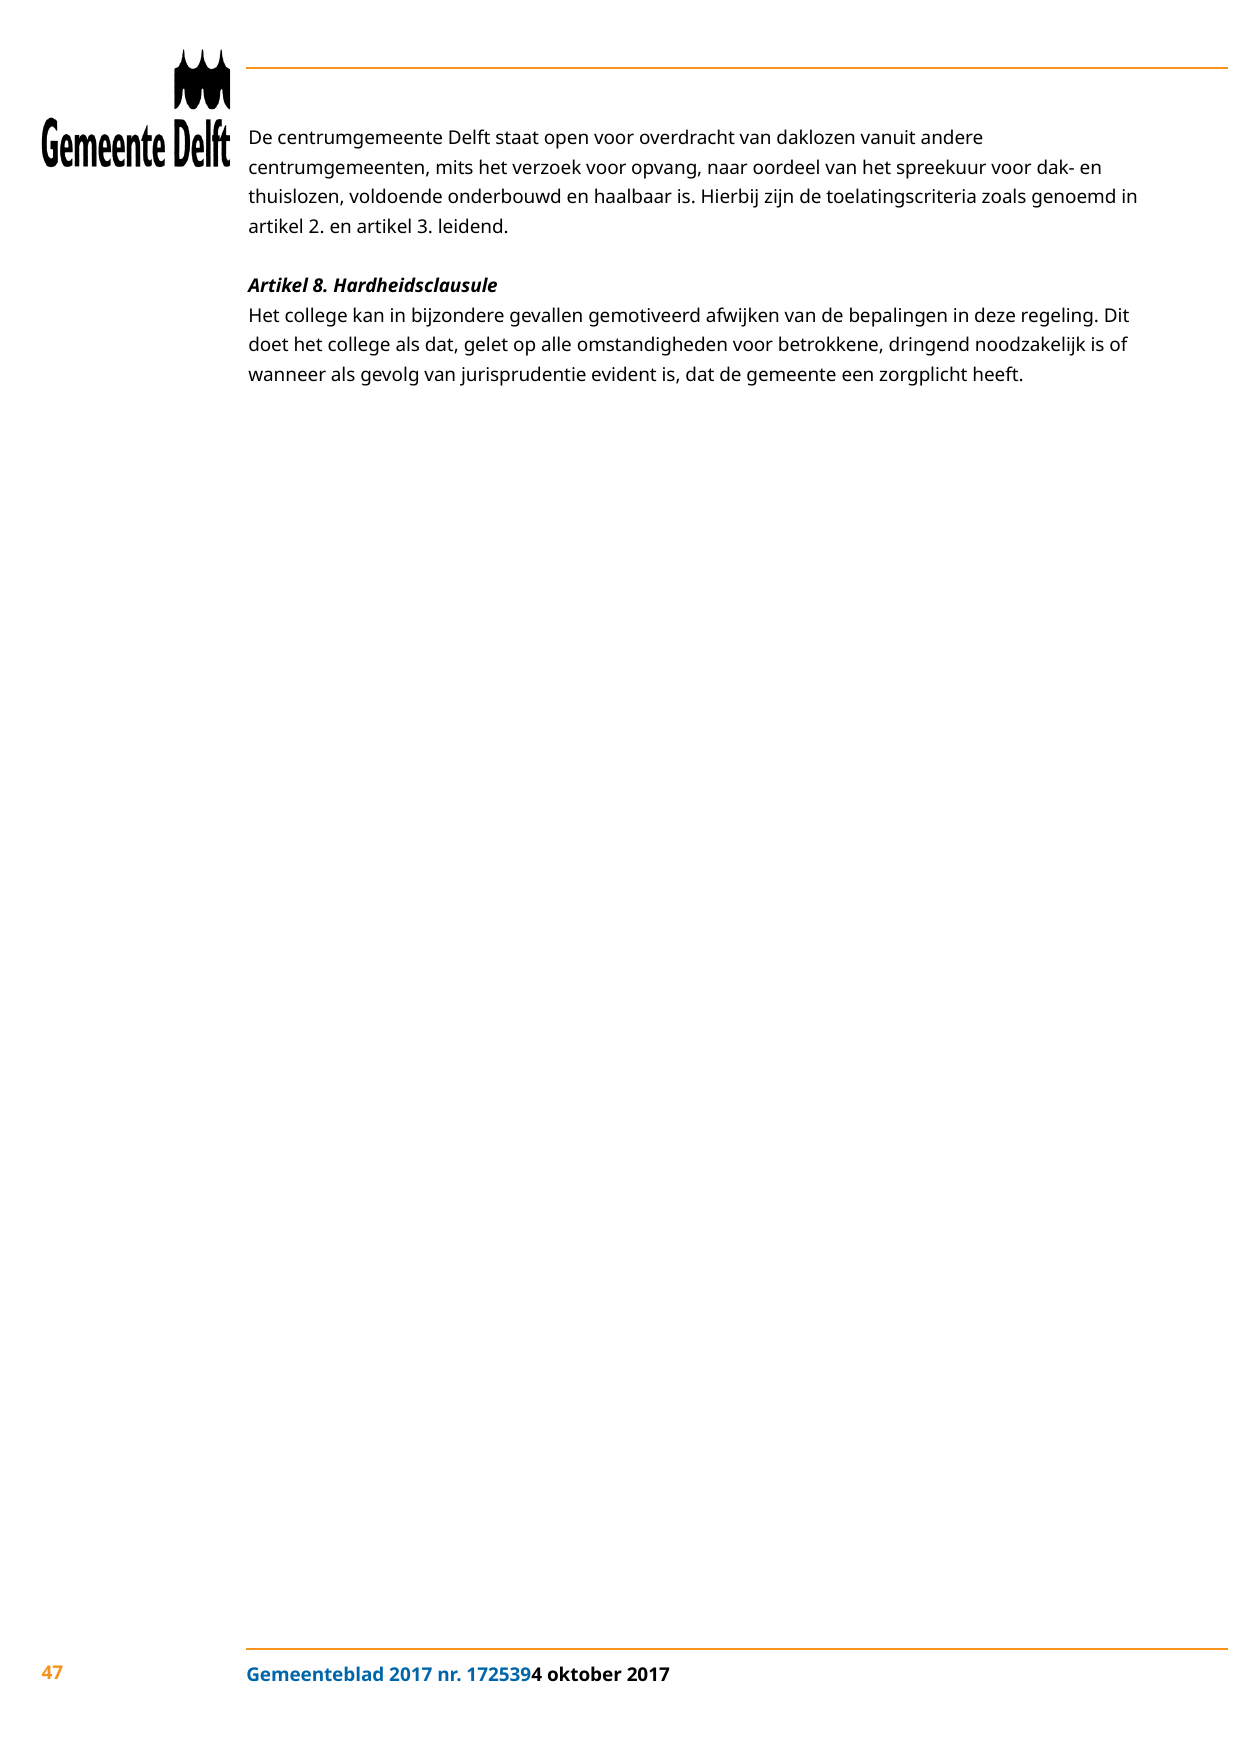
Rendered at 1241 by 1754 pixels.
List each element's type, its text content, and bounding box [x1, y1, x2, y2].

text Het college kan in bijzondere gevallen gemotiveerd afwijken van de bepalingen in deze regeling. Dit doet het college als dat, gelet op alle omstandigheden voor betrokkene, dringend noodzakelijk is of wanneer als gevolg van jurisprudentie evident is, dat de gemeente een zorgplicht heeft. [248, 302, 1152, 387]
text De centrumgemeente Delft staat open voor overdracht van daklozen vanuit andere centrumgemeenten, mits het verzoek voor opvang, naar oordeel van het spreekuur voor dak- en thuislozen, voldoende onderbouwd en haalbaar is. Hierbij zijn de toelatingscriteria zoals genoemd in artikel 2. en artikel 3. leidend. [248, 124, 1152, 239]
picture [41, 47, 231, 172]
text Artikel 8. Hardheidsclausule [248, 272, 1152, 298]
